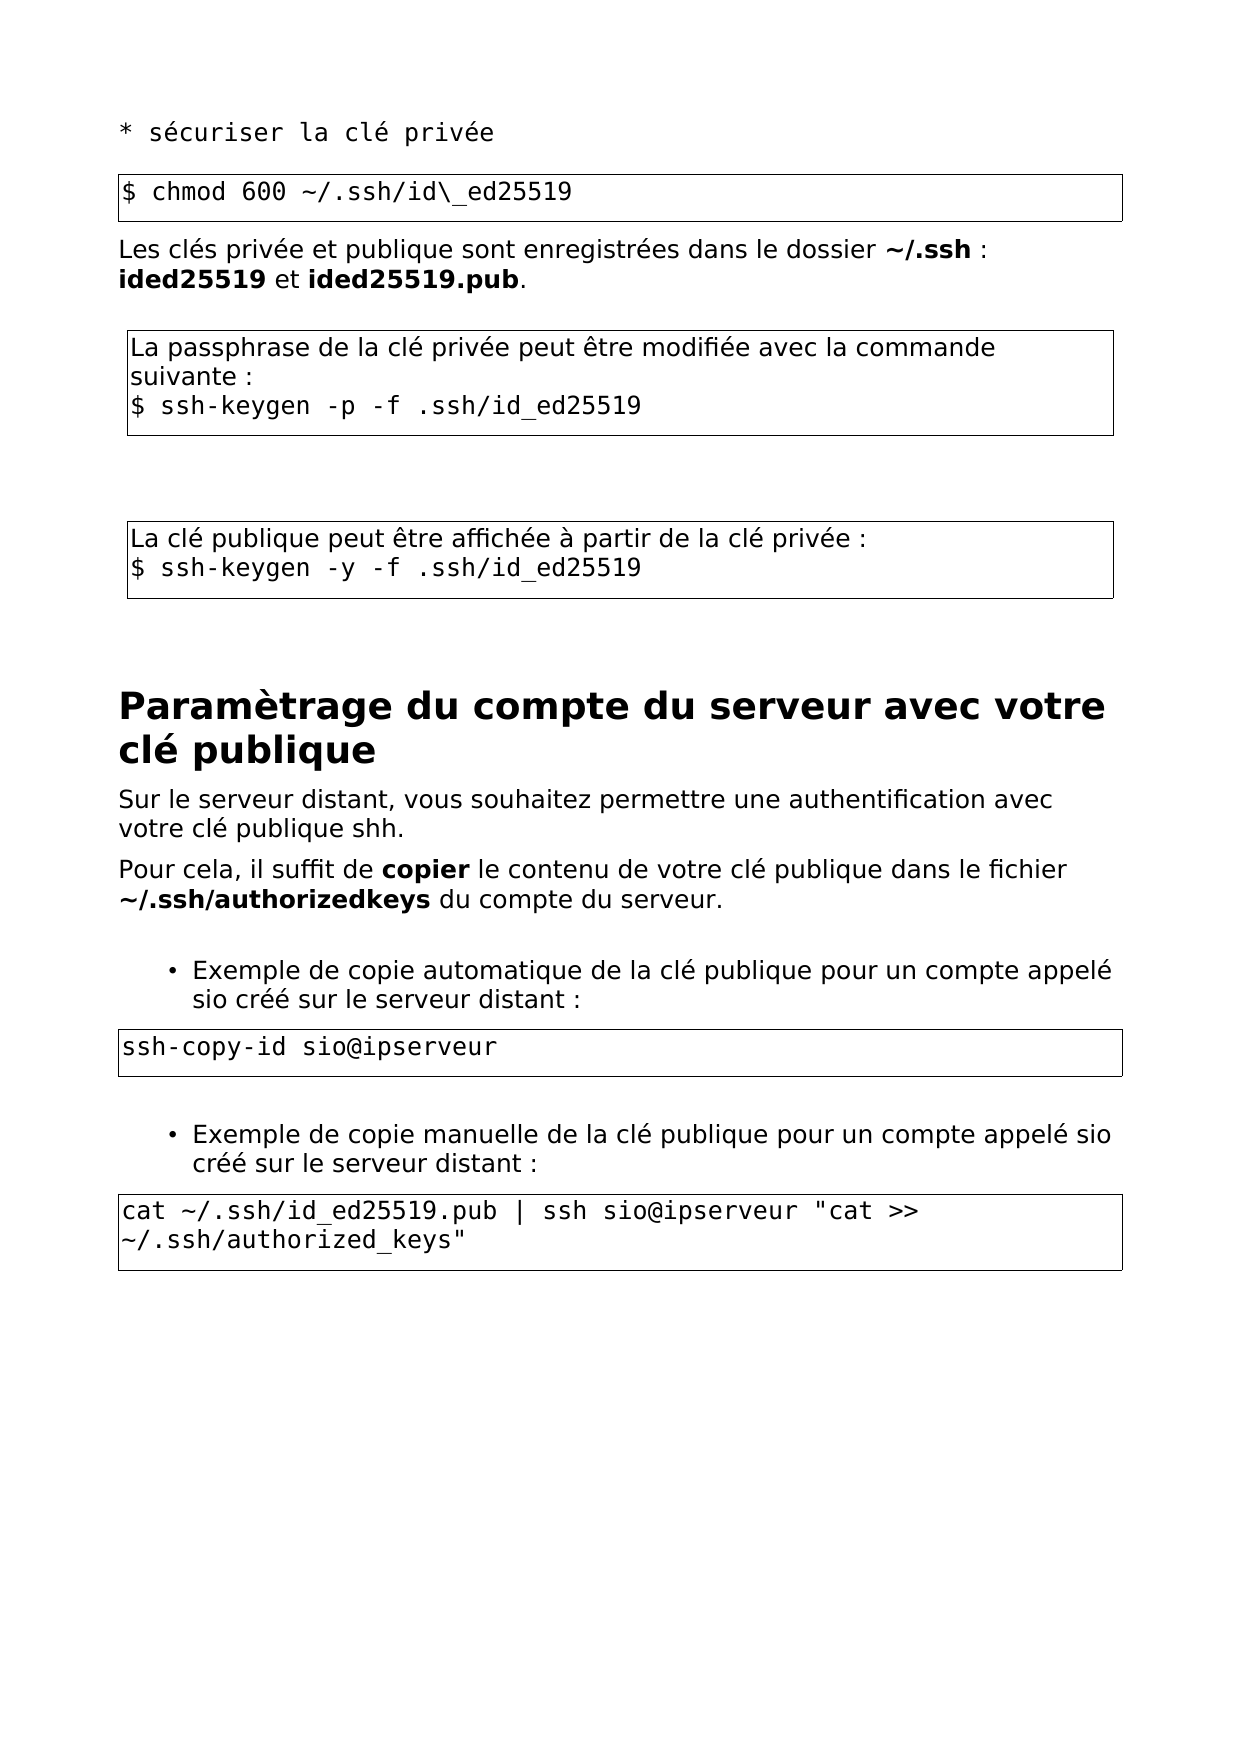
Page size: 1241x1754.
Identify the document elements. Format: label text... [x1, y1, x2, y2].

table_header La clé publique peut être affichée à partir de la clé privée : $ ssh-keygen -y -f .ssh/id_ed25519 [128, 522, 1113, 597]
table_header ssh-copy-id sio@ipserveur [119, 1030, 1122, 1076]
list Exemple de copie manuelle de la clé publique pour un compte appelé sio créé sur le serveur distant : [177, 1120, 1122, 1179]
text * sécuriser la clé privée [118, 118, 1122, 147]
table_header cat ~/.ssh/id_ed25519.pub | ssh sio@ipserveur "cat >> ~/.ssh/authorized_keys" [119, 1195, 1122, 1269]
text Sur le serveur distant, vous souhaitez permettre une authentification avec votre clé publique shh. [118, 785, 1122, 843]
list Exemple de copie automatique de la clé publique pour un compte appelé sio créé sur le serveur distant : [177, 956, 1122, 1014]
text Pour cela, il suffit de copier le contenu de votre clé publique dans le fichier ~/.ssh/authorizedkeys du compte du serveur. [118, 856, 1122, 914]
table_header La passphrase de la clé privée peut être modifiée avec la commande suivante : $ ssh-keygen -p -f .ssh/id_ed25519 [128, 331, 1113, 435]
text Les clés privée et publique sont enregistrées dans le dossier ~/.ssh : ided25519 et ided25519.pub. [118, 236, 1122, 294]
subtitle Paramètrage du compte du serveur avec votre clé publique [118, 685, 1122, 772]
table_header $ chmod 600 ~/.ssh/id\_ed25519 [119, 175, 1122, 221]
